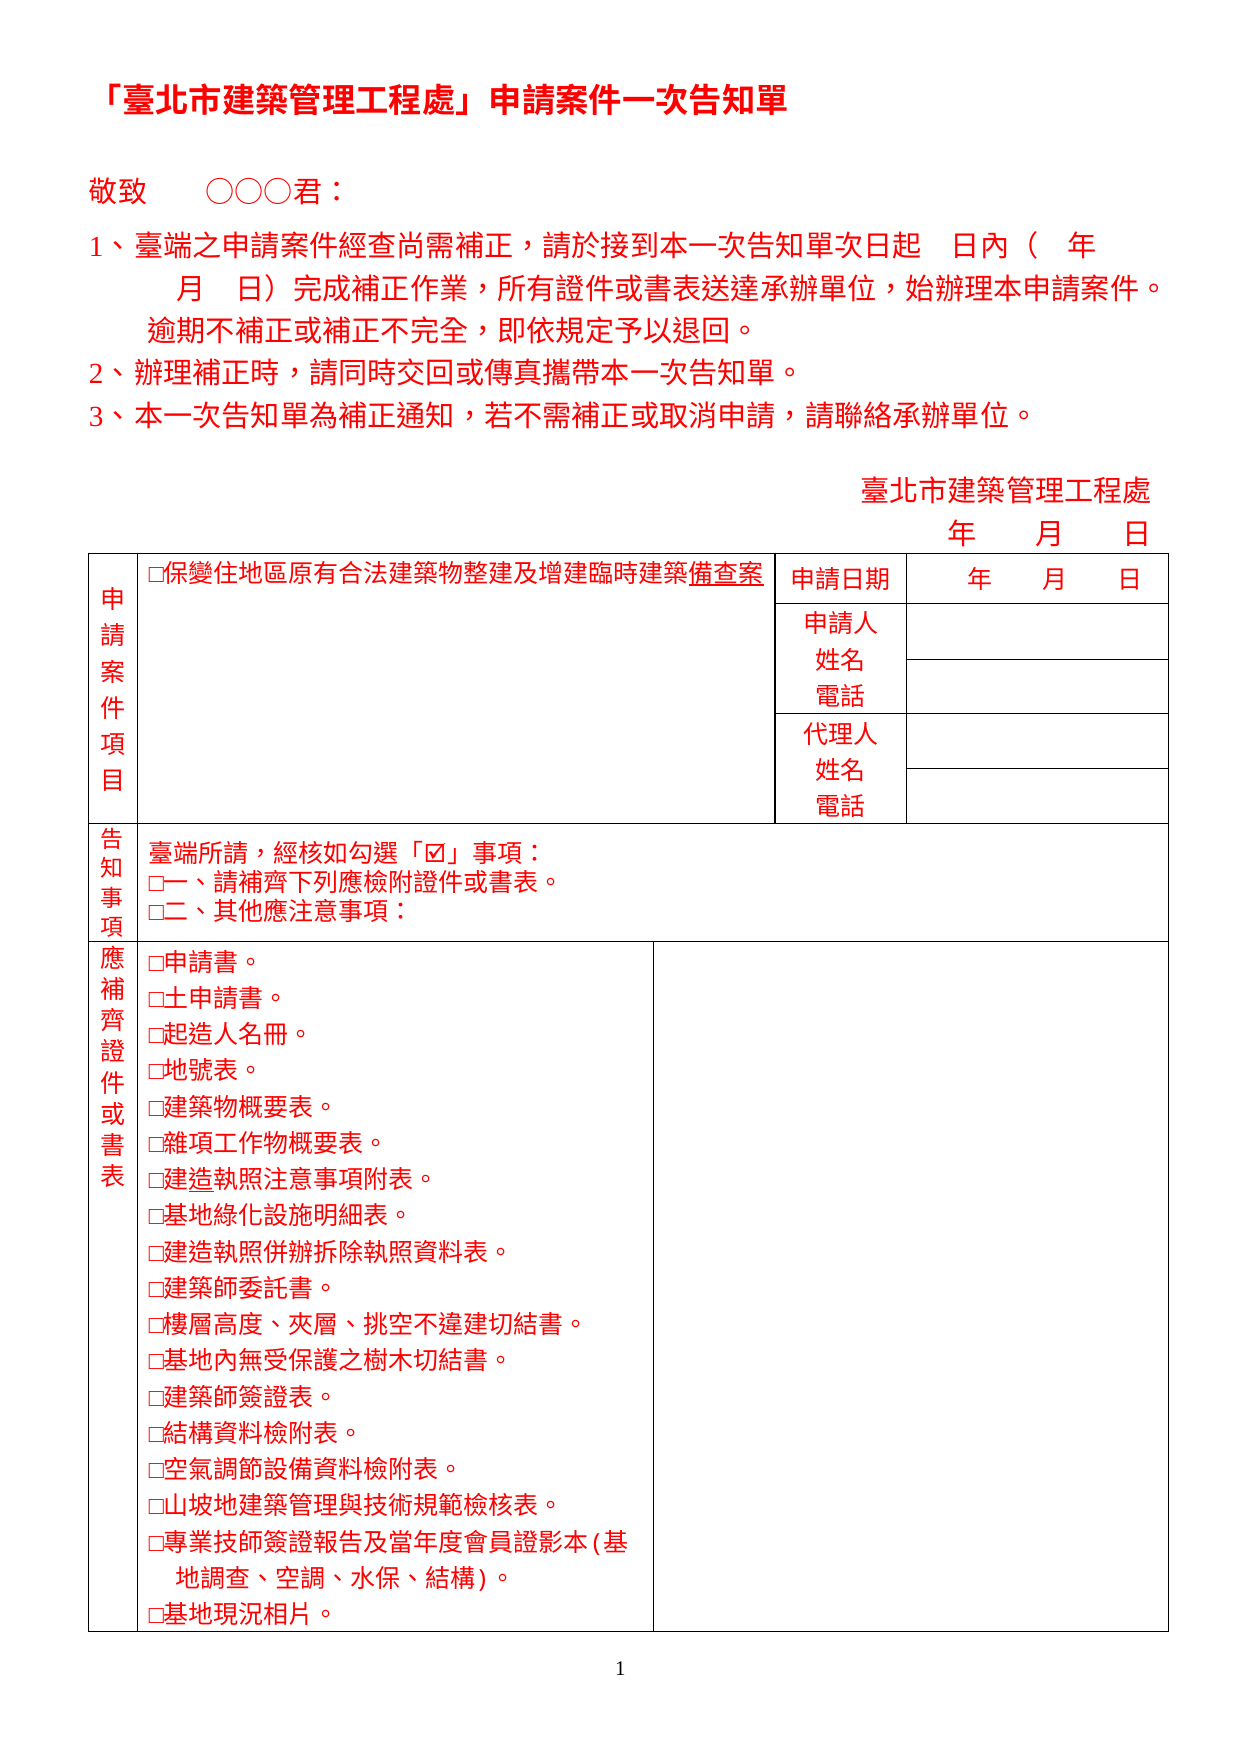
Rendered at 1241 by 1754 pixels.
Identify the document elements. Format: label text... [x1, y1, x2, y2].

text 臺北市建築管理工程處 [89, 468, 1152, 510]
table_header 申 請 案 件 項目 [89, 554, 137, 823]
table_cell [654, 942, 1168, 1631]
table_cell 告 知 事 項 [89, 824, 137, 941]
table_cell 申請人 姓名 電話 [776, 604, 906, 713]
list 臺端之申請案件經查尚需補正，請於接到本一次告知單次日起 日內（ 年 [89, 223, 1152, 265]
table_header 申請日期 [776, 554, 906, 603]
text 敬致 ○○○君： [89, 168, 1152, 210]
table_cell [907, 604, 1168, 659]
table_cell [907, 769, 1168, 823]
text 「臺北市建築管理工程處」申請案件一次告知單 [89, 74, 1152, 122]
list 辦理補正時，請同時交回或傳真攜帶本一次告知單。 [89, 350, 1152, 392]
table_cell [907, 714, 1168, 768]
table_cell 代理人 姓名 電話 [776, 714, 906, 823]
table_cell 臺端所請，經核如勾選「」事項： □一、請補齊下列應檢附證件或書表。 □二、其他應注意事項： [138, 824, 1168, 941]
table_cell [907, 660, 1168, 713]
table_header 年 月 日 [907, 554, 1168, 603]
table_cell 應補齊 證 件 或書表 [89, 942, 137, 1631]
table_header □保變住地區原有合法建築物整建及增建臨時建築備查案 [138, 554, 774, 823]
table_cell □申請書。 □土申請書。 □起造人名冊。 □地號表。 □建築物概要表。 □雜項工作物概要表。 □建造執照注意事項附表。 □基地綠化設施明細表。 □建造執照併辦拆除執照資料表。 □建築師委託書。 □樓層高度、夾層、挑空不違建切結書。 □基地內無受保護之樹木切結書。 □建築師簽證表。 □結構資料檢附表。 □空氣調節設備資料檢附表。 □山坡地建築管理與技術規範檢核表。 □專業技師簽證報告及當年度會員證影本(基地調查、空調、水保、結構)。 □基地現況相片。 [138, 942, 653, 1631]
text 年 月 日 [89, 510, 1152, 552]
text 月 日）完成補正作業，所有證件或書表送達承辦單位，始辦理本申請案件。逾期不補正或補正不完全，即依規定予以退回。 [147, 265, 1152, 350]
list 本一次告知單為補正通知，若不需補正或取消申請，請聯絡承辦單位。 [89, 392, 1152, 434]
